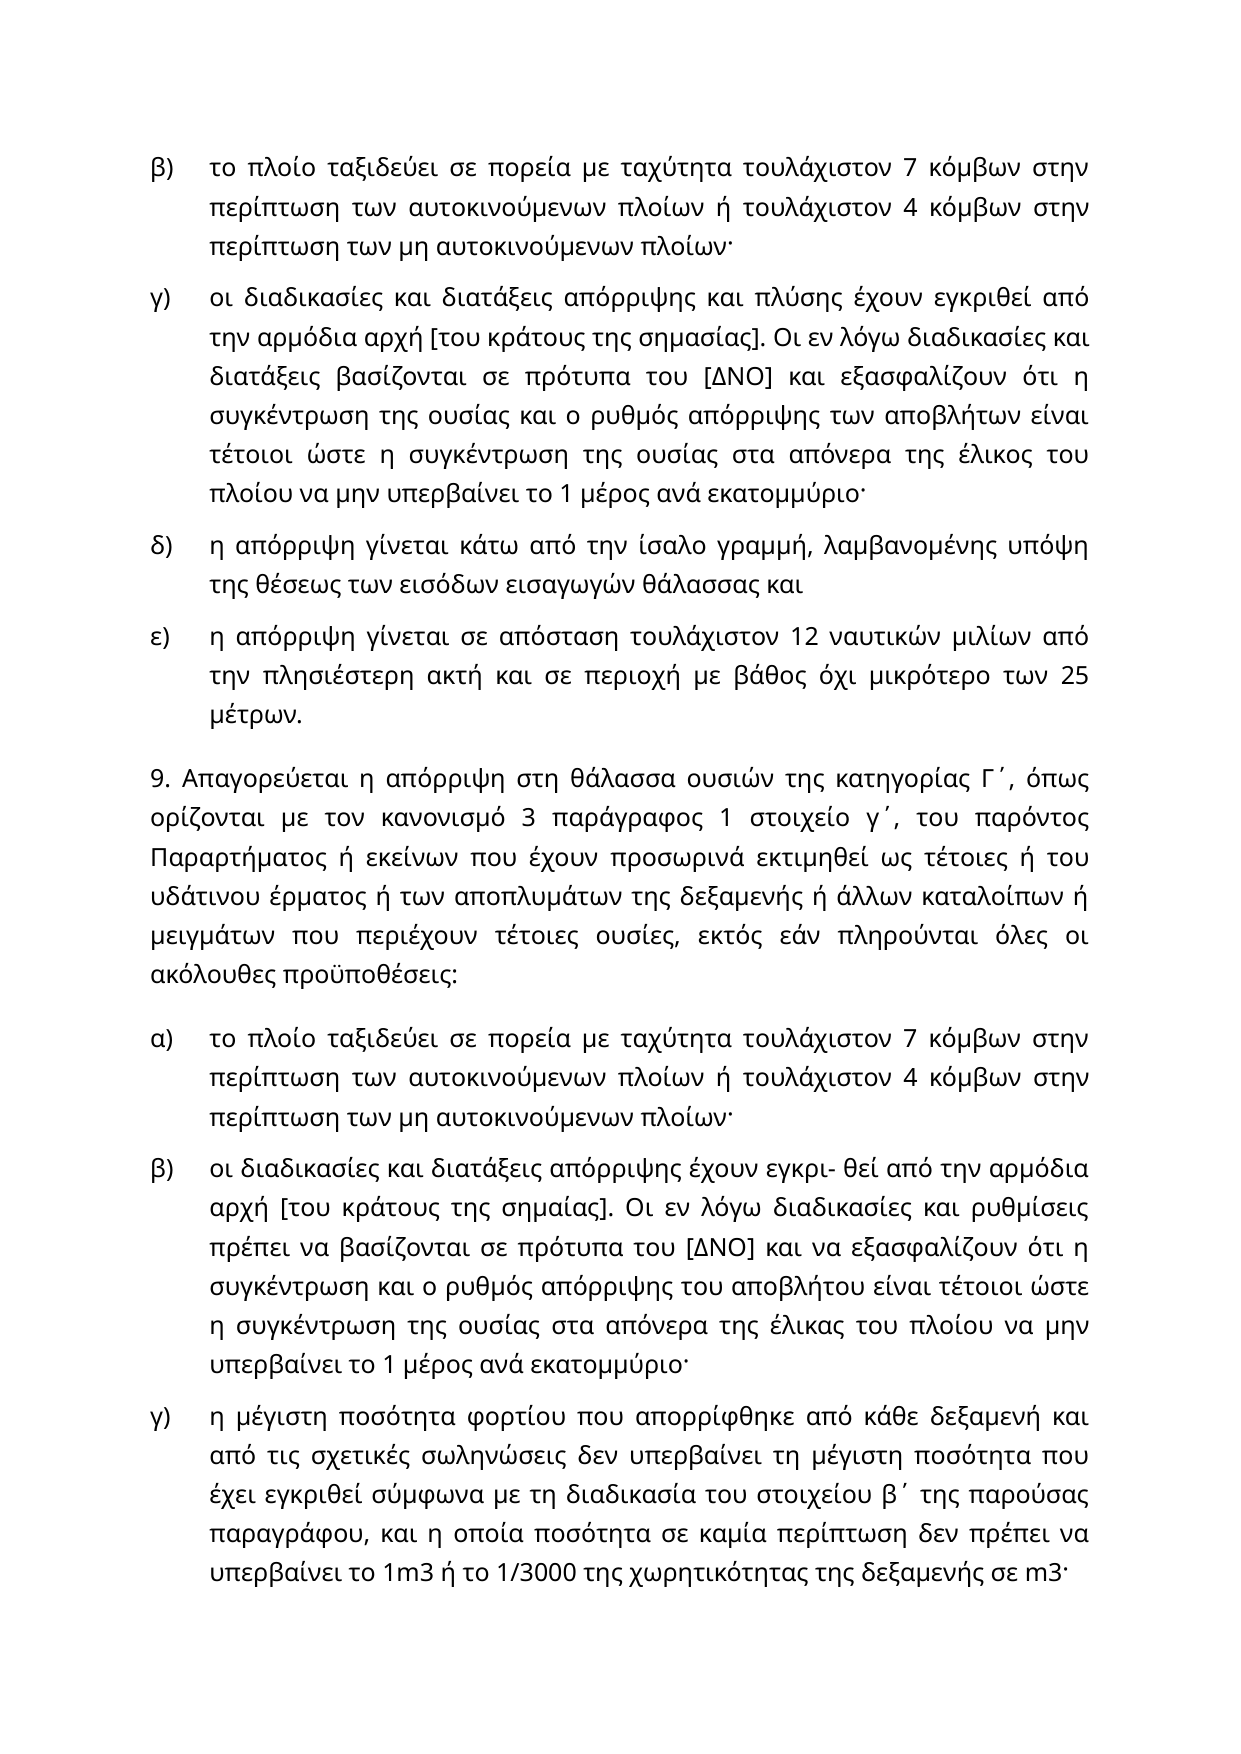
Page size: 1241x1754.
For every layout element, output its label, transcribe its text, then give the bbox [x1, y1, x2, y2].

list α) το πλοίο ταξιδεύει σε πορεία με ταχύτητα τουλάχιστον 7 κόμβων στην περίπτωση των αυτοκινούμενων πλοίων ή τουλάχιστον 4 κόμβων στην περίπτωση των μη αυτοκινούμενων πλοίων· [150, 1021, 1090, 1133]
list δ) η απόρριψη γίνεται κάτω από την ίσαλο γραμμή, λαμβανομένης υπόψη της θέσεως των εισόδων εισαγωγών θάλασσας και [150, 527, 1090, 601]
text 9. Απαγορεύεται η απόρριψη στη θάλασσα ουσιών της κατηγορίας Γ΄, όπως ορίζονται με τον κανονισμό 3 παράγραφος 1 στοιχείο γ΄, του παρόντος Παραρτήματος ή εκείνων που έχουν προσωρινά εκτιμηθεί ως τέτοιες ή του υδάτινου έρματος ή των αποπλυμάτων της δεξαμενής ή άλλων καταλοίπων ή μειγμάτων που περιέχουν τέτοιες ουσίες, εκτός εάν πληρούνται όλες οι ακόλουθες προϋποθέσεις: [150, 761, 1090, 991]
list γ) οι διαδικασίες και διατάξεις απόρριψης και πλύσης έχουν εγκριθεί από την αρμόδια αρχή [του κράτους της σημασίας]. Οι εν λόγω διαδικασίες και διατάξεις βασίζονται σε πρότυπα του [ΔΝO] και εξασφαλίζουν ότι η συγκέντρωση της ουσίας και ο ρυθμός απόρριψης των αποβλήτων είναι τέτοιοι ώστε η συγκέντρωση της ουσίας στα απόνερα της έλικος του πλοίου να μην υπερβαίνει το 1 μέρος ανά εκατομμύριο· [150, 280, 1090, 510]
list γ) η μέγιστη ποσότητα φορτίου που απορρίφθηκε από κάθε δεξαμενή και από τις σχετικές σωληνώσεις δεν υπερβαίνει τη μέγιστη ποσότητα που έχει εγκριθεί σύμφωνα με τη διαδικασία του στοιχείου β΄ της παρούσας παραγράφου, και η οποία ποσότητα σε καμία περίπτωση δεν πρέπει να υπερβαίνει το 1m3 ή το 1/3000 της χωρητικότητας της δεξαμενής σε m3· [150, 1398, 1090, 1589]
list β) οι διαδικασίες και διατάξεις απόρριψης έχουν εγκρι- θεί από την αρμόδια αρχή [του κράτους της σημαίας]. Οι εν λόγω διαδικασίες και ρυθμίσεις πρέπει να βασίζονται σε πρότυπα του [ΔΝΟ] και να εξασφαλίζουν ότι η συγκέντρωση και ο ρυθμός απόρριψης του αποβλήτου είναι τέτοιοι ώστε η συγκέντρωση της ουσίας στα απόνερα της έλικας του πλοίου να μην υπερβαίνει το 1 μέρος ανά εκατομμύριο· [150, 1151, 1090, 1381]
list β) το πλοίο ταξιδεύει σε πορεία με ταχύτητα τουλάχιστον 7 κόμβων στην περίπτωση των αυτοκινούμενων πλοίων ή τουλάχιστον 4 κόμβων στην περίπτωση των μη αυτοκινούμενων πλοίων· [150, 150, 1090, 262]
list ε) η απόρριψη γίνεται σε απόσταση τουλάχιστον 12 ναυτικών μιλίων από την πλησιέστερη ακτή και σε περιοχή με βάθος όχι μικρότερο των 25 μέτρων. [150, 618, 1090, 731]
